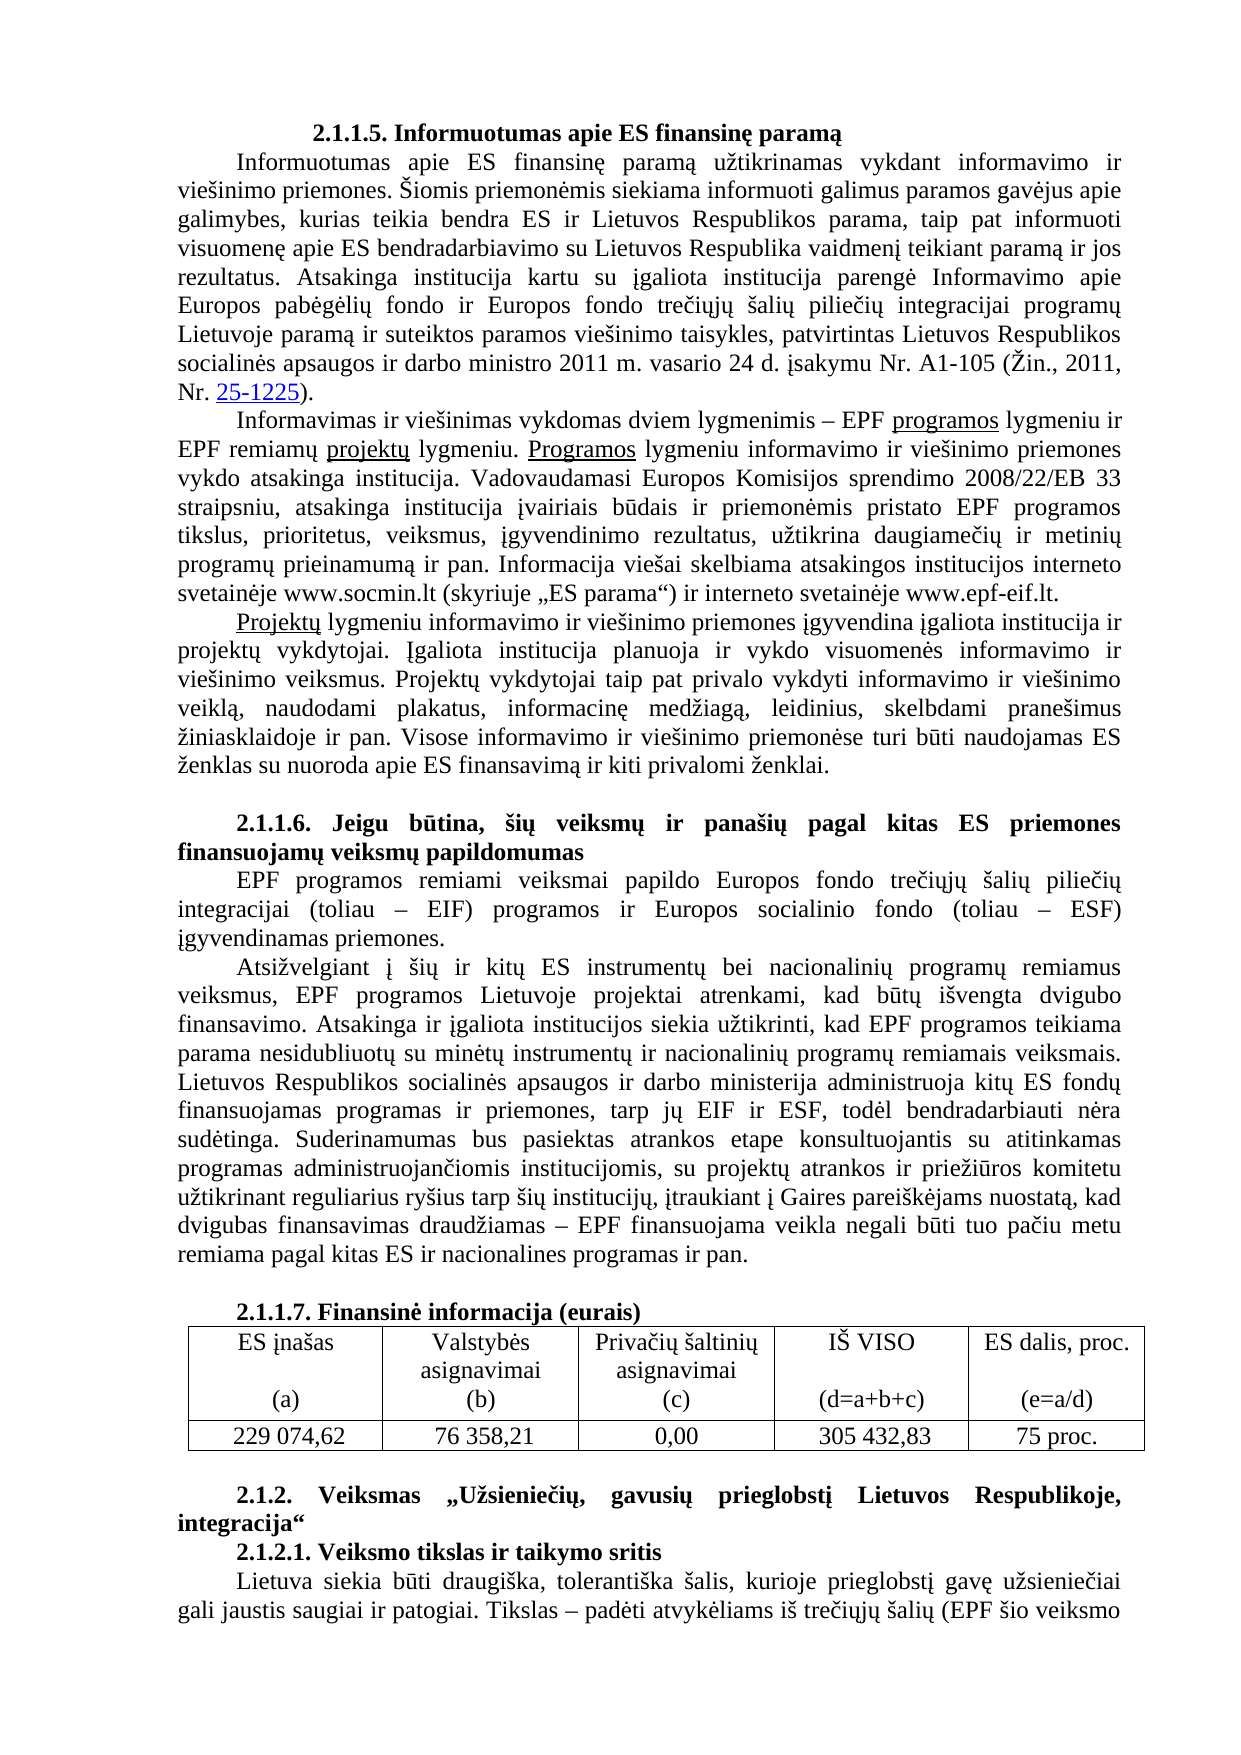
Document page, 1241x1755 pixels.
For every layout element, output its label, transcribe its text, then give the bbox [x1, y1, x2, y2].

table_header ES įnašas [189, 1327, 382, 1384]
table_cell (c) [579, 1384, 774, 1420]
text Informuotumas apie ES finansinę paramą užtikrinamas vykdant informavimo ir viešinimo priemones. Šiomis priemonėmis siekiama informuoti galimus paramos gavėjus apie galimybes, kurias teikia bendra ES ir Lietuvos Respublikos parama, taip pat informuoti visuomenę apie ES bendradarbiavimo su Lietuvos Respublika vaidmenį teikiant paramą ir jos rezultatus. Atsakinga institucija kartu su įgaliota institucija parengė Informavimo apie Europos pabėgėlių fondo ir Europos fondo trečiųjų šalių piliečių integracijai programų Lietuvoje paramą ir suteiktos paramos viešinimo taisykles, patvirtintas Lietuvos Respublikos socialinės apsaugos ir darbo ministro 2011 m. vasario 24 d. įsakymu Nr. A1-105 (Žin., 2011, Nr. 25-1225). [177, 147, 1122, 406]
text Lietuva siekia būti draugiška, tolerantiška šalis, kurioje prieglobstį gavę užsieniečiai gali jaustis saugiai ir patogiai. Tikslas – padėti atvykėliams iš trečiųjų šalių (EPF šio veiksmo [177, 1566, 1122, 1623]
table_cell (a) [189, 1384, 382, 1420]
table_header Valstybės asignavimai [383, 1327, 578, 1384]
table_cell (b) [383, 1384, 578, 1420]
table_cell 305 432,83 [775, 1421, 968, 1450]
text 2.1.2.1. Veiksmo tikslas ir taikymo sritis [177, 1537, 1122, 1566]
table_cell 0,00 [579, 1421, 774, 1450]
table_header IŠ VISO [775, 1327, 968, 1384]
table_cell (e=a/d) [969, 1384, 1144, 1420]
text 2.1.1.7. Finansinė informacija (eurais) [177, 1297, 1122, 1326]
table_header ES dalis, proc. [969, 1327, 1144, 1384]
text Projektų lygmeniu informavimo ir viešinimo priemones įgyvendina įgaliota institucija ir projektų vykdytojai. Įgaliota institucija planuoja ir vykdo visuomenės informavimo ir viešinimo veiksmus. Projektų vykdytojai taip pat privalo vykdyti informavimo ir viešinimo veiklą, naudodami plakatus, informacinę medžiagą, leidinius, skelbdami pranešimus žiniasklaidoje ir pan. Visose informavimo ir viešinimo priemonėse turi būti naudojamas ES ženklas su nuoroda apie ES finansavimą ir kiti privalomi ženklai. [177, 607, 1122, 779]
text 2.1.2. Veiksmas „Užsieniečių, gavusių prieglobstį Lietuvos Respublikoje, integracija“ [177, 1480, 1122, 1537]
table_cell (d=a+b+c) [775, 1384, 968, 1420]
text 2.1.1.5. Informuotumas apie ES finansinę paramą [177, 118, 1122, 147]
text Informavimas ir viešinimas vykdomas dviem lygmenimis – EPF programos lygmeniu ir EPF remiamų projektų lygmeniu. Programos lygmeniu informavimo ir viešinimo priemones vykdo atsakinga institucija. Vadovaudamasi Europos Komisijos sprendimo 2008/22/EB 33 straipsniu, atsakinga institucija įvairiais būdais ir priemonėmis pristato EPF programos tikslus, prioritetus, veiksmus, įgyvendinimo rezultatus, užtikrina daugiamečių ir metinių programų prieinamumą ir pan. Informacija viešai skelbiama atsakingos institucijos interneto svetainėje www.socmin.lt (skyriuje „ES parama“) ir interneto svetainėje www.epf-eif.lt. [177, 406, 1122, 607]
table_cell 76 358,21 [383, 1421, 578, 1450]
table_cell 75 proc. [969, 1421, 1144, 1450]
table_header Privačių šaltinių asignavimai [579, 1327, 774, 1384]
text Atsižvelgiant į šių ir kitų ES instrumentų bei nacionalinių programų remiamus veiksmus, EPF programos Lietuvoje projektai atrenkami, kad būtų išvengta dvigubo finansavimo. Atsakinga ir įgaliota institucijos siekia užtikrinti, kad EPF programos teikiama parama nesidubliuotų su minėtų instrumentų ir nacionalinių programų remiamais veiksmais. Lietuvos Respublikos socialinės apsaugos ir darbo ministerija administruoja kitų ES fondų finansuojamas programas ir priemones, tarp jų EIF ir ESF, todėl bendradarbiauti nėra sudėtinga. Suderinamumas bus pasiektas atrankos etape konsultuojantis su atitinkamas programas administruojančiomis institucijomis, su projektų atrankos ir priežiūros komitetu užtikrinant reguliarius ryšius tarp šių institucijų, įtraukiant į Gaires pareiškėjams nuostatą, kad dvigubas finansavimas draudžiamas – EPF finansuojama veikla negali būti tuo pačiu metu remiama pagal kitas ES ir nacionalines programas ir pan. [177, 952, 1122, 1268]
text EPF programos remiami veiksmai papildo Europos fondo trečiųjų šalių piliečių integracijai (toliau – EIF) programos ir Europos socialinio fondo (toliau – ESF) įgyvendinamas priemones. [177, 866, 1122, 952]
table_cell 229 074,62 [189, 1421, 382, 1450]
text 2.1.1.6. Jeigu būtina, šių veiksmų ir panašių pagal kitas ES priemones finansuojamų veiksmų papildomumas [177, 808, 1122, 866]
